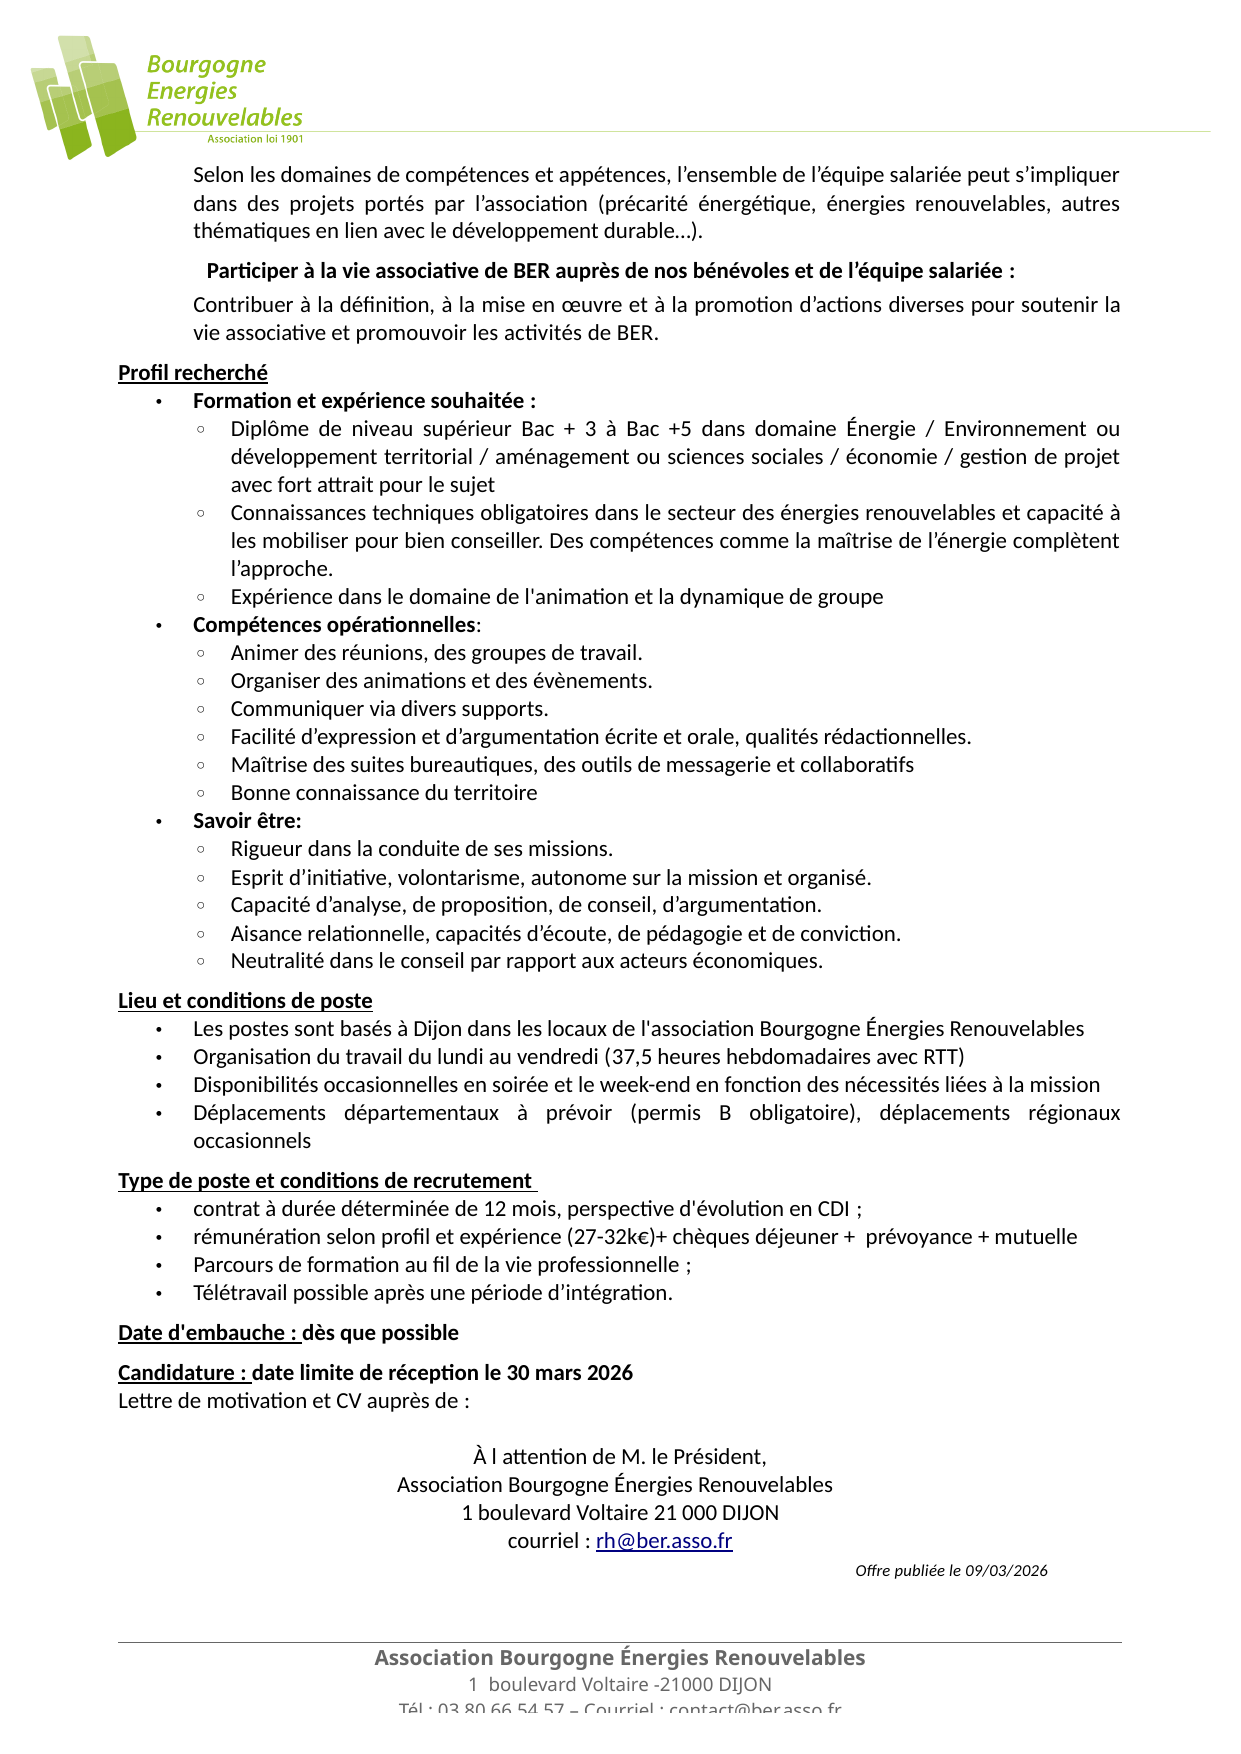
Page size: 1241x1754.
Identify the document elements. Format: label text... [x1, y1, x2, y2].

text Lieu et conditions de poste [118, 986, 1122, 1014]
list Connaissances techniques obligatoires dans le secteur des énergies renouvelables et capacité à les mobiliser pour bien conseiller. Des compétences comme la maîtrise de l’énergie complètent l’approche. [193, 498, 1122, 582]
list Animer des réunions, des groupes de travail. [193, 638, 1122, 666]
list Disponibilités occasionnelles en soirée et le week-end en fonction des nécessités liées à la mission [156, 1071, 1122, 1098]
text Association Bourgogne Énergies Renouvelables [118, 1470, 1122, 1498]
text Type de poste et conditions de recrutement [118, 1166, 1122, 1194]
list Capacité d’analyse, de proposition, de conseil, d’argumentation. [193, 891, 1122, 919]
text Candidature : date limite de réception le 30 mars 2026 [118, 1358, 1122, 1386]
text 1 boulevard Voltaire 21 000 DIJON [118, 1498, 1122, 1526]
list Déplacements départementaux à prévoir (permis B obligatoire), déplacements régionaux occasionnels [156, 1098, 1122, 1154]
picture [29, 34, 1211, 161]
list Facilité d’expression et d’argumentation écrite et orale, qualités rédactionnelles. [193, 722, 1122, 751]
list Communiquer via divers supports. [193, 694, 1122, 722]
list Parcours de formation au fil de la vie professionnelle ; [156, 1250, 1122, 1278]
list Neutralité dans le conseil par rapport aux acteurs économiques. [193, 947, 1122, 975]
list Participer à la vie associative de BER auprès de nos bénévoles et de l’équipe salariée : [207, 256, 1122, 284]
list Formation et expérience souhaitée : [156, 386, 1122, 414]
text Lettre de motivation et CV auprès de : [118, 1386, 1122, 1414]
list Télétravail possible après une période d’intégration. [156, 1278, 1122, 1306]
text Date d'embauche : dès que possible [118, 1318, 1122, 1346]
text Offre publiée le 09/03/2026 [118, 1554, 1122, 1582]
list Les postes sont basés à Dijon dans les locaux de l'association Bourgogne Énergies Renouvelables [156, 1014, 1122, 1042]
list Savoir être: [156, 807, 1122, 834]
list Bonne connaissance du territoire [193, 778, 1122, 807]
list Organisation du travail du lundi au vendredi (37,5 heures hebdomadaires avec RTT) [156, 1042, 1122, 1071]
list Esprit d’initiative, volontarisme, autonome sur la mission et organisé. [193, 863, 1122, 891]
list Organiser des animations et des évènements. [193, 666, 1122, 694]
list Maîtrise des suites bureautiques, des outils de messagerie et collaboratifs [193, 751, 1122, 778]
text À l attention de M. le Président, [118, 1442, 1122, 1470]
list Rigueur dans la conduite de ses missions. [193, 834, 1122, 863]
text courriel : rh@ber.asso.fr [118, 1526, 1122, 1554]
list Compétences opérationnelles: [156, 610, 1122, 638]
list Selon les domaines de compétences et appétences, l’ensemble de l’équipe salariée peut s’impliquer dans des projets portés par l’association (précarité énergétique, énergies renouvelables, autres thématiques en lien avec le développement durable…). [156, 161, 1122, 245]
list Aisance relationnelle, capacités d’écoute, de pédagogie et de conviction. [193, 919, 1122, 947]
list rémunération selon profil et expérience (27-32k€)+ chèques déjeuner + prévoyance + mutuelle [156, 1222, 1122, 1250]
list Contribuer à la définition, à la mise en œuvre et à la promotion d’actions diverses pour soutenir la vie associative et promouvoir les activités de BER. [156, 290, 1122, 346]
text Profil recherché [118, 358, 1122, 386]
list contrat à durée déterminée de 12 mois, perspective d'évolution en CDI ; [156, 1194, 1122, 1222]
list Diplôme de niveau supérieur Bac + 3 à Bac +5 dans domaine Énergie / Environnement ou développement territorial / aménagement ou sciences sociales / économie / gestion de projet avec fort attrait pour le sujet [193, 414, 1122, 498]
list Expérience dans le domaine de l'animation et la dynamique de groupe [193, 582, 1122, 610]
